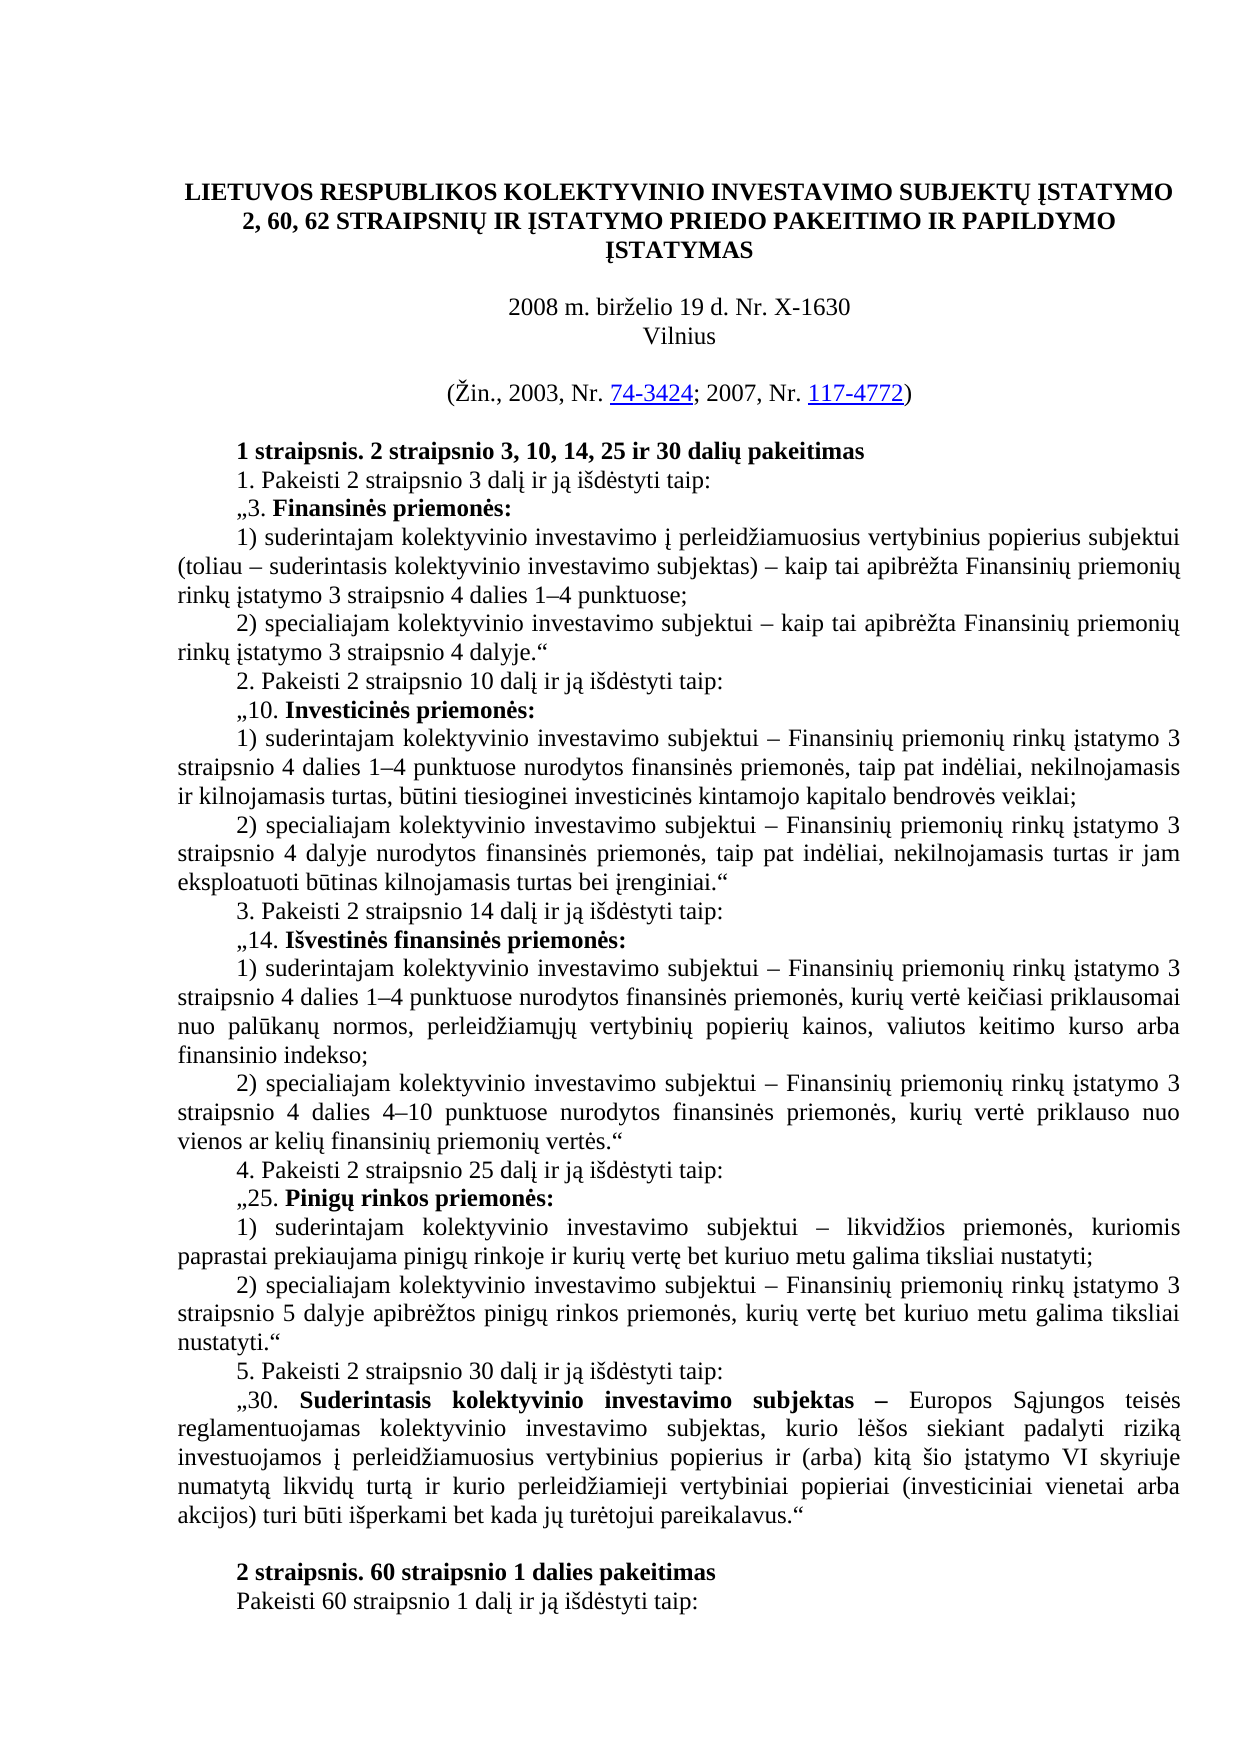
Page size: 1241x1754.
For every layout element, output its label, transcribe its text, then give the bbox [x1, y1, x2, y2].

text 2) specialiajam kolektyvinio investavimo subjektui – Finansinių priemonių rinkų įstatymo 3 straipsnio 4 dalies 4–10 punktuose nurodytos finansinės priemonės, kurių vertė priklauso nuo vienos ar kelių finansinių priemonių vertės.“ [177, 1068, 1181, 1155]
text 2) specialiajam kolektyvinio investavimo subjektui – kaip tai apibrėžta Finansinių priemonių rinkų įstatymo 3 straipsnio 4 dalyje.“ [177, 608, 1181, 666]
text 2) specialiajam kolektyvinio investavimo subjektui – Finansinių priemonių rinkų įstatymo 3 straipsnio 4 dalyje nurodytos finansinės priemonės, taip pat indėliai, nekilnojamasis turtas ir jam eksploatuoti būtinas kilnojamasis turtas bei įrenginiai.“ [177, 810, 1181, 896]
text „14. Išvestinės finansinės priemonės: [177, 925, 1181, 953]
text Vilnius [177, 321, 1181, 350]
text 2008 m. birželio 19 d. Nr. X-1630 [177, 292, 1181, 321]
text 3. Pakeisti 2 straipsnio 14 dalį ir ją išdėstyti taip: [177, 896, 1181, 925]
text 1) suderintajam kolektyvinio investavimo subjektui – Finansinių priemonių rinkų įstatymo 3 straipsnio 4 dalies 1–4 punktuose nurodytos finansinės priemonės, kurių vertė keičiasi priklausomai nuo palūkanų normos, perleidžiamųjų vertybinių popierių kainos, valiutos keitimo kurso arba finansinio indekso; [177, 953, 1181, 1068]
text 2) specialiajam kolektyvinio investavimo subjektui – Finansinių priemonių rinkų įstatymo 3 straipsnio 5 dalyje apibrėžtos pinigų rinkos priemonės, kurių vertę bet kuriuo metu galima tiksliai nustatyti.“ [177, 1270, 1181, 1356]
text „3. Finansinės priemonės: [177, 493, 1181, 522]
text 1 straipsnis. 2 straipsnio 3, 10, 14, 25 ir 30 dalių pakeitimas [177, 436, 1181, 465]
text „10. Investicinės priemonės: [177, 695, 1181, 723]
text 2. Pakeisti 2 straipsnio 10 dalį ir ją išdėstyti taip: [177, 666, 1181, 695]
text 1. Pakeisti 2 straipsnio 3 dalį ir ją išdėstyti taip: [177, 465, 1181, 493]
text LIETUVOS RESPUBLIKOS KOLEKTYVINIO INVESTAVIMO SUBJEKTŲ ĮSTATYMO 2, 60, 62 STRAIPSNIŲ IR ĮSTATYMO PRIEDO PAKEITIMO IR PAPILDYMO ĮSTATYMAS [177, 177, 1181, 263]
text 2 straipsnis. 60 straipsnio 1 dalies pakeitimas [177, 1557, 1181, 1586]
text 4. Pakeisti 2 straipsnio 25 dalį ir ją išdėstyti taip: [177, 1155, 1181, 1183]
text 1) suderintajam kolektyvinio investavimo subjektui – likvidžios priemonės, kuriomis paprastai prekiaujama pinigų rinkoje ir kurių vertę bet kuriuo metu galima tiksliai nustatyti; [177, 1212, 1181, 1270]
text „30. Suderintasis kolektyvinio investavimo subjektas – Europos Sąjungos teisės reglamentuojamas kolektyvinio investavimo subjektas, kurio lėšos siekiant padalyti riziką investuojamos į perleidžiamuosius vertybinius popierius ir (arba) kitą šio įstatymo VI skyriuje numatytą likvidų turtą ir kurio perleidžiamieji vertybiniai popieriai (investiciniai vienetai arba akcijos) turi būti išperkami bet kada jų turėtojui pareikalavus.“ [177, 1385, 1181, 1528]
text (Žin., 2003, Nr. 74-3424; 2007, Nr. 117-4772) [177, 378, 1181, 407]
text 1) suderintajam kolektyvinio investavimo subjektui – Finansinių priemonių rinkų įstatymo 3 straipsnio 4 dalies 1–4 punktuose nurodytos finansinės priemonės, taip pat indėliai, nekilnojamasis ir kilnojamasis turtas, būtini tiesioginei investicinės kintamojo kapitalo bendrovės veiklai; [177, 723, 1181, 810]
text Pakeisti 60 straipsnio 1 dalį ir ją išdėstyti taip: [177, 1586, 1181, 1615]
text 5. Pakeisti 2 straipsnio 30 dalį ir ją išdėstyti taip: [177, 1356, 1181, 1385]
text „25. Pinigų rinkos priemonės: [177, 1183, 1181, 1212]
text 1) suderintajam kolektyvinio investavimo į perleidžiamuosius vertybinius popierius subjektui (toliau – suderintasis kolektyvinio investavimo subjektas) – kaip tai apibrėžta Finansinių priemonių rinkų įstatymo 3 straipsnio 4 dalies 1–4 punktuose; [177, 522, 1181, 608]
